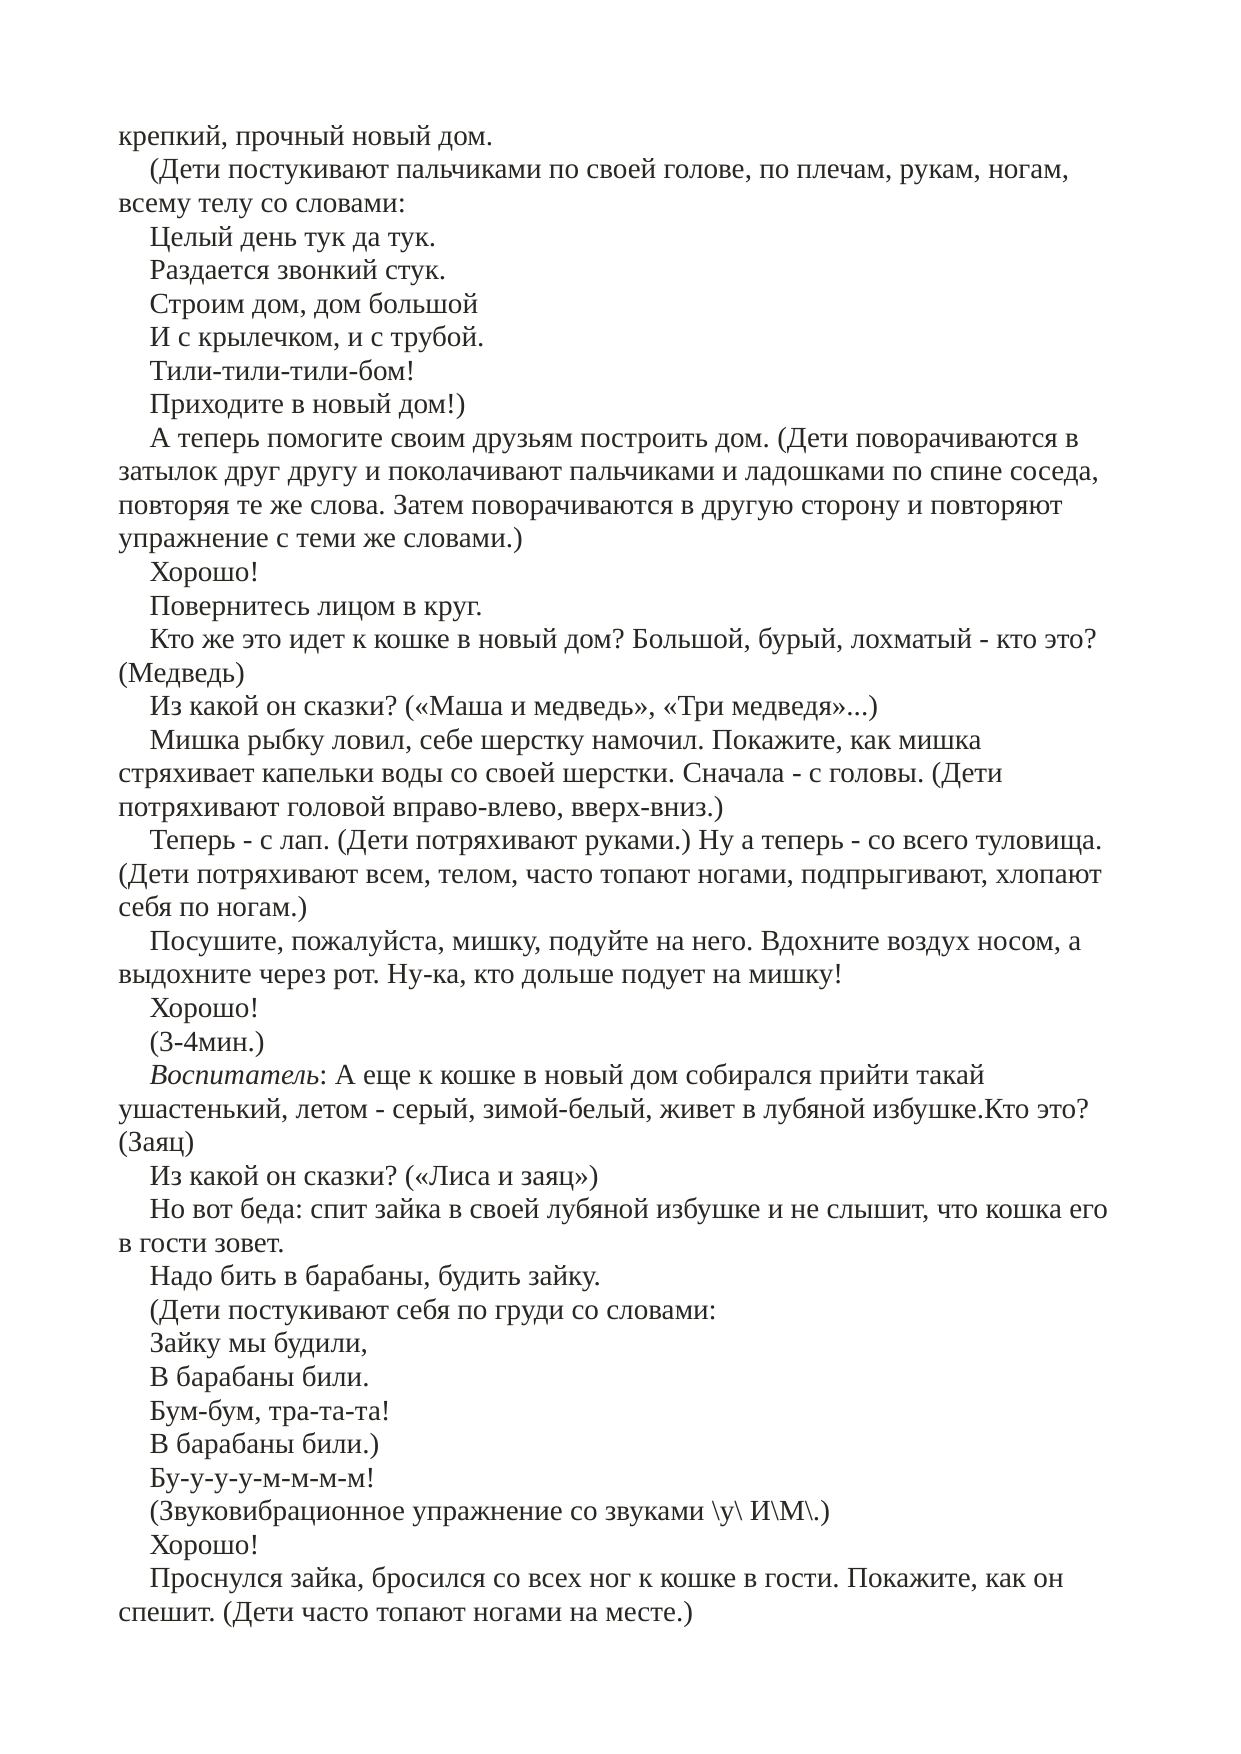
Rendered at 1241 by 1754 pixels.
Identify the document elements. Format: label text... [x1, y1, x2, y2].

text Строим дом, дом большой [118, 286, 1122, 319]
text Раздается звонкий стук. [118, 252, 1122, 286]
text (Дети постукивают пальчиками по своей голове, по плечам, рукам, ногам, всему телу со словами: [118, 152, 1122, 219]
text И с крылечком, и с трубой. [118, 319, 1122, 353]
text Надо бить в барабаны, будить зайку. [118, 1258, 1122, 1292]
text Хорошо! [118, 554, 1122, 588]
text Из какой он сказки? («Лиса и заяц») [118, 1158, 1122, 1191]
text Мишка рыбку ловил, себе шерстку намочил. Покажите, как мишка стряхивает капельки воды со своей шерстки. Сначала - с головы. (Дети потряхивают головой вправо-влево, вверх-вниз.) [118, 722, 1122, 822]
text (Дети постукивают себя по груди со словами: [118, 1292, 1122, 1326]
text Бум-бум, тра-та-та! [118, 1393, 1122, 1426]
text Проснулся зайка, бросился со всех ног к кошке в гости. Покажите, как он спешит. (Дети часто топают ногами на месте.) [118, 1560, 1122, 1627]
text Посушите, пожалуйста, мишку, подуйте на него. Вдохните воздух носом, а выдохните через рот. Ну-ка, кто дольше подует на мишку! [118, 923, 1122, 990]
text А теперь помогите своим друзьям построить дом. (Дети поворачиваются в затылок друг другу и поколачивают пальчиками и ладошками по спине соседа, повторяя те же слова. Затем поворачиваются в другую сторону и повторяют упражнение с теми же словами.) [118, 420, 1122, 554]
text Целый день тук да тук. [118, 219, 1122, 252]
text Кто же это идет к кошке в новый дом? Большой, бурый, лохматый - кто это? (Медведь) [118, 621, 1122, 688]
text Повернитесь лицом в круг. [118, 588, 1122, 621]
text В барабаны били. [118, 1359, 1122, 1393]
text Приходите в новый дом!) [118, 386, 1122, 420]
text Но вот беда: спит зайка в своей лубяной избушке и не слышит, что кошка его в гости зовет. [118, 1191, 1122, 1258]
text Теперь - с лап. (Дети потряхивают руками.) Ну а теперь - со всего туловища. (Дети потряхивают всем, телом, часто топают ногами, подпрыгивают, хлопают себя по ногам.) [118, 822, 1122, 923]
text Тили-тили-тили-бом! [118, 353, 1122, 386]
text (3-4мин.) [118, 1024, 1122, 1057]
text Хорошо! [118, 1527, 1122, 1560]
text Бу-у-у-у-м-м-м-м! [118, 1460, 1122, 1493]
text Зайку мы будили, [118, 1326, 1122, 1359]
text Воспитатель: А еще к кошке в новый дом собирался прийти такай ушастенький, летом - серый, зимой-белый, живет в лубяной избушке.Кто это? (Заяц) [118, 1057, 1122, 1158]
text В барабаны били.) [118, 1426, 1122, 1460]
text Хорошо! [118, 990, 1122, 1024]
text Из какой он сказки? («Маша и медведь», «Три медведя»...) [118, 688, 1122, 722]
text (Звуковибрационное упражнение со звуками \у\ И\М\.) [118, 1493, 1122, 1527]
text крепкий, прочный новый дом. [118, 118, 1122, 152]
